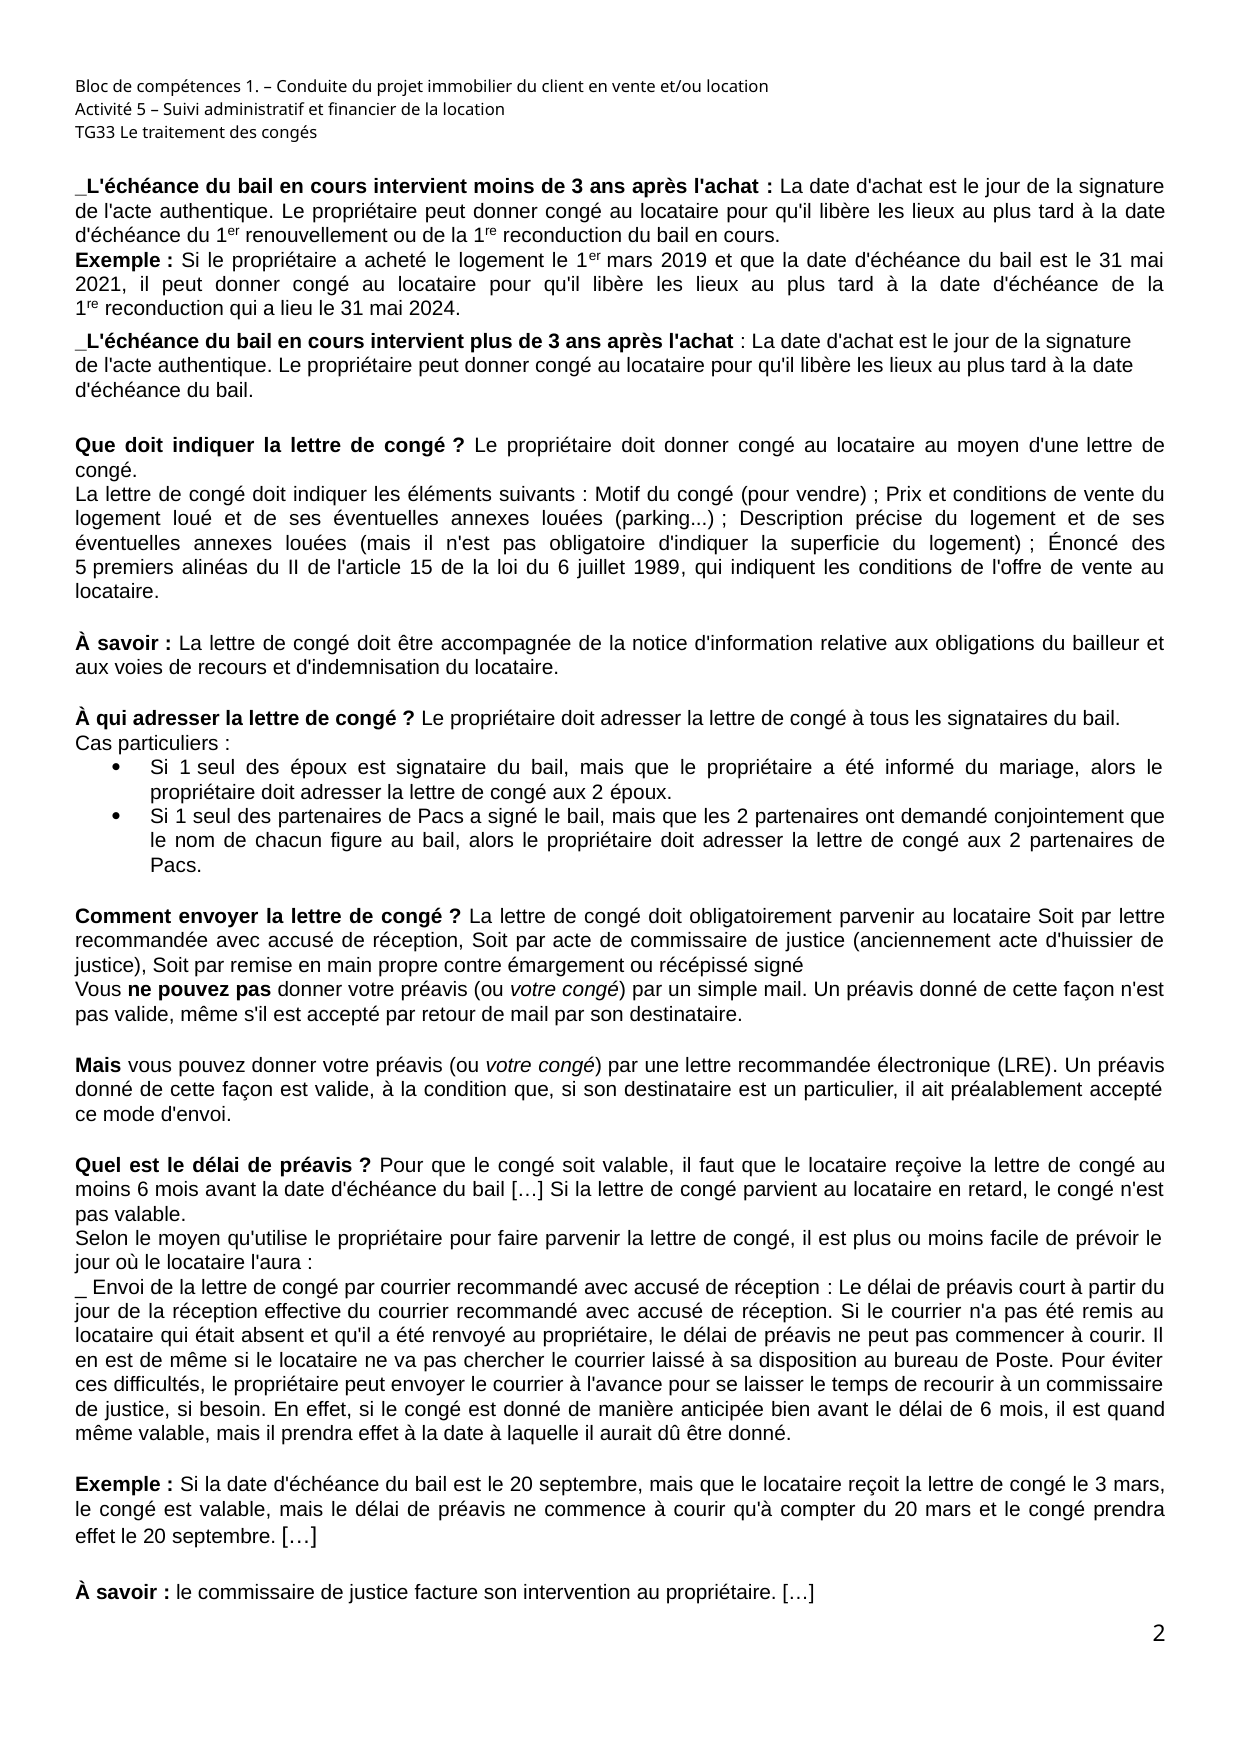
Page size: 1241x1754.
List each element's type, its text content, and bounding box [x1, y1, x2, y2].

text Que doit indiquer la lettre de congé ? Le propriétaire doit donner congé au locataire au moyen d'une lettre de congé. [75, 433, 1165, 481]
text _L'échéance du bail en cours intervient moins de 3 ans après l'achat : La date d'achat est le jour de la signature de l'acte authentique. Le propriétaire peut donner congé au locataire pour qu'il libère les lieux au plus tard à la date d'échéance du 1er renouvellement ou de la 1re reconduction du bail en cours. [75, 174, 1165, 247]
list Si 1 seul des partenaires de Pacs a signé le bail, mais que les 2 partenaires ont demandé conjointement que le nom de chacun figure au bail, alors le propriétaire doit adresser la lettre de congé aux 2 partenaires de Pacs. [112, 804, 1165, 877]
text Exemple : Si la date d'échéance du bail est le 20 septembre, mais que le locataire reçoit la lettre de congé le 3 mars, le congé est valable, mais le délai de préavis ne commence à courir qu'à compter du 20 mars et le congé prendra effet le 20 septembre. […] [75, 1472, 1165, 1549]
text À savoir : La lettre de congé doit être accompagnée de la notice d'information relative aux obligations du bailleur et aux voies de recours et d'indemnisation du locataire. [75, 631, 1165, 679]
text Vous ne pouvez pas donner votre préavis (ou votre congé) par un simple mail. Un préavis donné de cette façon n'est pas valide, même s'il est accepté par retour de mail par son destinataire. [75, 977, 1165, 1025]
subtitle _L'échéance du bail en cours intervient plus de 3 ans après l'achat : La date d'achat est le jour de la signature de l'acte authentique. Le propriétaire peut donner congé au locataire pour qu'il libère les lieux au plus tard à la date d'échéance du bail. [75, 329, 1165, 402]
list Si 1 seul des époux est signataire du bail, mais que le propriétaire a été informé du mariage, alors le propriétaire doit adresser la lettre de congé aux 2 époux. [112, 755, 1165, 803]
text Comment envoyer la lettre de congé ? La lettre de congé doit obligatoirement parvenir au locataire Soit par lettre recommandée avec accusé de réception, Soit par acte de commissaire de justice (anciennement acte d'huissier de justice), Soit par remise en main propre contre émargement ou récépissé signé [75, 904, 1165, 977]
text Quel est le délai de préavis ? Pour que le congé soit valable, il faut que le locataire reçoive la lettre de congé au moins 6 mois avant la date d'échéance du bail […] Si la lettre de congé parvient au locataire en retard, le congé n'est pas valable. [75, 1153, 1165, 1225]
text Mais vous pouvez donner votre préavis (ou votre congé) par une lettre recommandée électronique (LRE). Un préavis donné de cette façon est valide, à la condition que, si son destinataire est un particulier, il ait préalablement accepté ce mode d'envoi. [75, 1053, 1165, 1125]
text À qui adresser la lettre de congé ? Le propriétaire doit adresser la lettre de congé à tous les signataires du bail. [75, 706, 1165, 730]
text À savoir : le commissaire de justice facture son intervention au propriétaire. […] [75, 1577, 1165, 1605]
text _ Envoi de la lettre de congé par courrier recommandé avec accusé de réception : Le délai de préavis court à partir du jour de la réception effective du courrier recommandé avec accusé de réception. Si le courrier n'a pas été remis au locataire qui était absent et qu'il a été renvoyé au propriétaire, le délai de préavis ne peut pas commencer à courir. Il en est de même si le locataire ne va pas chercher le courrier laissé à sa disposition au bureau de Poste. Pour éviter ces difficultés, le propriétaire peut envoyer le courrier à l'avance pour se laisser le temps de recourir à un commissaire de justice, si besoin. En effet, si le congé est donné de manière anticipée bien avant le délai de 6 mois, il est quand même valable, mais il prendra effet à la date à laquelle il aurait dû être donné. [75, 1274, 1165, 1445]
text Selon le moyen qu'utilise le propriétaire pour faire parvenir la lettre de congé, il est plus ou moins facile de prévoir le jour où le locataire l'aura : [75, 1226, 1165, 1274]
text La lettre de congé doit indiquer les éléments suivants : Motif du congé (pour vendre) ; Prix et conditions de vente du logement loué et de ses éventuelles annexes louées (parking...) ; Description précise du logement et de ses éventuelles annexes louées (mais il n'est pas obligatoire d'indiquer la superficie du logement) ; Énoncé des 5 premiers alinéas du II de l'article 15 de la loi du 6 juillet 1989, qui indiquent les conditions de l'offre de vente au locataire. [75, 482, 1165, 603]
text Cas particuliers : [75, 731, 1165, 754]
text Exemple : Si le propriétaire a acheté le logement le 1er mars 2019 et que la date d'échéance du bail est le 31 mai 2021, il peut donner congé au locataire pour qu'il libère les lieux au plus tard à la date d'échéance de la 1re reconduction qui a lieu le 31 mai 2024. [75, 247, 1165, 320]
